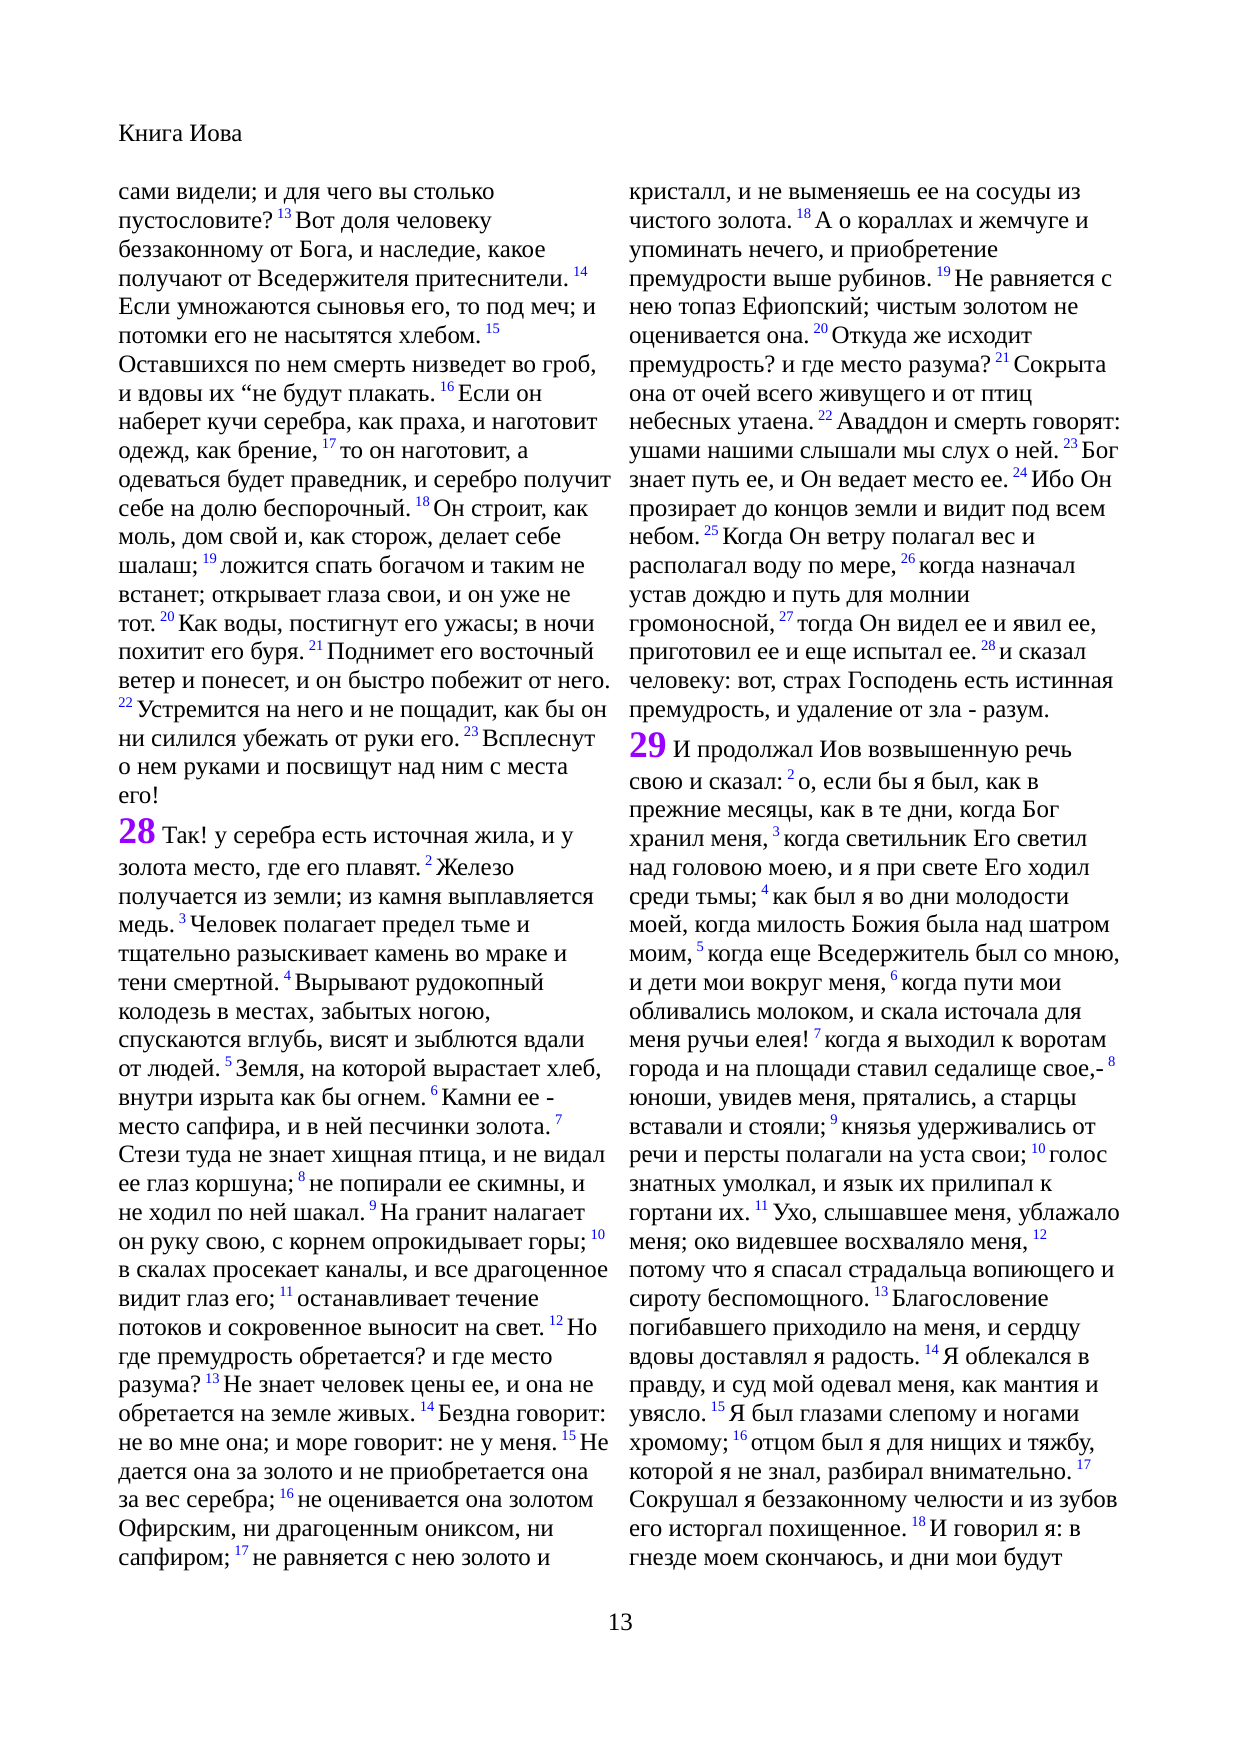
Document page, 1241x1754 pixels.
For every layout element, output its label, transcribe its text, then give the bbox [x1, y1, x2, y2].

text кристалл, и не выменяешь ее на сосуды из чистого золота. 18 А о кораллах и жемчуге и упоминать нечего, и приобретение премудрости выше рубинов. 19 Не равняется с нею топаз Ефиопский; чистым золотом не оценивается она. 20 Откуда же исходит премудрость? и где место разума? 21 Сокрыта она от очей всего живущего и от птиц небесных утаена. 22 Аваддон и смерть говорят: ушами нашими слышали мы слух о ней. 23 Бог знает путь ее, и Он ведает место ее. 24 Ибо Он прозирает до концов земли и видит под всем небом. 25 Когда Он ветру полагал вес и располагал воду по мере, 26 когда назначал устав дождю и путь для молнии громоносной, 27 тогда Он видел ее и явил ее, приготовил ее и еще испытал ее. 28 и сказал человеку: вот, страх Господень есть истинная премудрость, и удаление от зла - разум. [629, 176, 1122, 723]
text сами видели; и для чего вы столько пустословите? 13 Вот доля человеку беззаконному от Бога, и наследие, какое получают от Вседержителя притеснители. 14 Если умножаются сыновья его, то под меч; и потомки его не насытятся хлебом. 15 Оставшихся по нем смерть низведет во гроб, и вдовы их “не будут плакать. 16 Если он наберет кучи серебра, как праха, и наготовит одежд, как брение, 17 то он наготовит, а одеваться будет праведник, и серебро получит себе на долю беспорочный. 18 Он строит, как моль, дом свой и, как сторож, делает себе шалаш; 19 ложится спать богачом и таким не встанет; открывает глаза свои, и он уже не тот. 20 Как воды, постигнут его ужасы; в ночи похитит его буря. 21 Поднимет его восточный ветер и понесет, и он быстро побежит от него. 22 Устремится на него и не пощадит, как бы он ни силился убежать от руки его. 23 Всплеснут о нем руками и посвищут над ним с места его! [118, 176, 611, 809]
text 28 Так! у серебра есть источная жила, и у золота место, где его плавят. 2 Железо получается из земли; из камня выплавляется медь. 3 Человек полагает предел тьме и тщательно разыскивает камень во мраке и тени смертной. 4 Вырывают рудокопный колодезь в местах, забытых ногою, спускаются вглубь, висят и зыблются вдали от людей. 5 Земля, на которой вырастает хлеб, внутри изрыта как бы огнем. 6 Камни ее - место сапфира, и в ней песчинки золота. 7 Стези туда не знает хищная птица, и не видал ее глаз коршуна; 8 не попирали ее скимны, и не ходил по ней шакал. 9 На гранит налагает он руку свою, с корнем опрокидывает горы; 10 в скалах просекает каналы, и все драгоценное видит глаз его; 11 останавливает течение потоков и сокровенное выносит на свет. 12 Но где премудрость обретается? и где место разума? 13 Не знает человек цены ее, и она не обретается на земле живых. 14 Бездна говорит: не во мне она; и море говорит: не у меня. 15 Не дается она за золото и не приобретается она за вес серебра; 16 не оценивается она золотом Офирским, ни драгоценным ониксом, ни сапфиром; 17 не равняется с нею золото и [118, 809, 611, 1571]
text 29 И продолжал Иов возвышенную речь свою и сказал: 2 о, если бы я был, как в прежние месяцы, как в те дни, когда Бог хранил меня, 3 когда светильник Его светил над головою моею, и я при свете Его ходил среди тьмы; 4 как был я во дни молодости моей, когда милость Божия была над шатром моим, 5 когда еще Вседержитель был со мною, и дети мои вокруг меня, 6 когда пути мои обливались молоком, и скала источала для меня ручьи елея! 7 когда я выходил к воротам города и на площади ставил седалище свое,- 8 юноши, увидев меня, прятались, а старцы вставали и стояли; 9 князья удерживались от речи и персты полагали на уста свои; 10 голос знатных умолкал, и язык их прилипал к гортани их. 11 Ухо, слышавшее меня, ублажало меня; око видевшее восхваляло меня, 12 потому что я спасал страдальца вопиющего и сироту беспомощного. 13 Благословение погибавшего приходило на меня, и сердцу вдовы доставлял я радость. 14 Я облекался в правду, и суд мой одевал меня, как мантия и увясло. 15 Я был глазами слепому и ногами хромому; 16 отцом был я для нищих и тяжбу, которой я не знал, разбирал внимательно. 17 Сокрушал я беззаконному челюсти и из зубов его исторгал похищенное. 18 И говорил я: в гнезде моем скончаюсь, и дни мои будут [629, 723, 1122, 1571]
